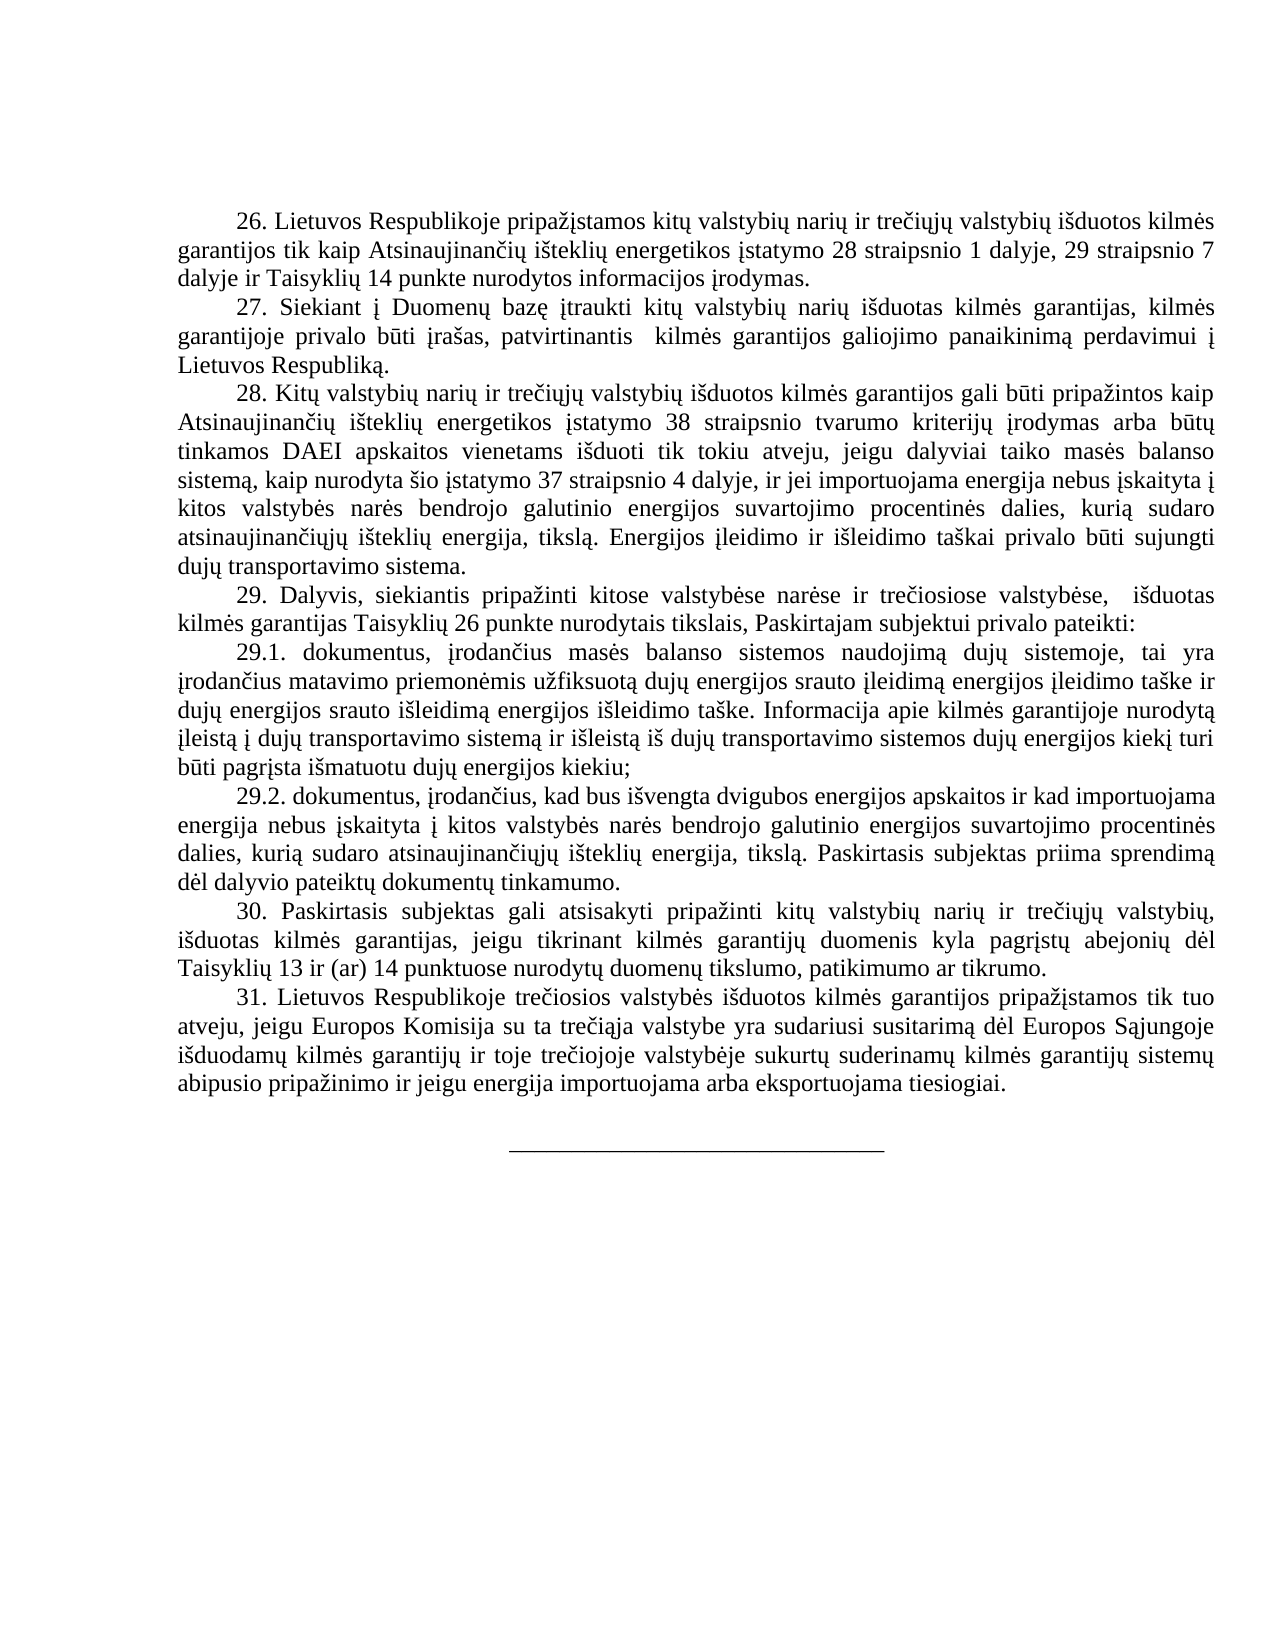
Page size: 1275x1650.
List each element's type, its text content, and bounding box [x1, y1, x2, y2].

text 29. Dalyvis, siekiantis pripažinti kitose valstybėse narėse ir trečiosiose valstybėse, išduotas kilmės garantijas Taisyklių 26 punkte nurodytais tikslais, Paskirtajam subjektui privalo pateikti: [177, 580, 1216, 637]
text 29.1. dokumentus, įrodančius masės balanso sistemos naudojimą dujų sistemoje, tai yra įrodančius matavimo priemonėmis užfiksuotą dujų energijos srauto įleidimą energijos įleidimo taške ir dujų energijos srauto išleidimą energijos išleidimo taške. Informacija apie kilmės garantijoje nurodytą įleistą į dujų transportavimo sistemą ir išleistą iš dujų transportavimo sistemos dujų energijos kiekį turi būti pagrįsta išmatuotu dujų energijos kiekiu; [177, 637, 1216, 781]
text 27. Siekiant į Duomenų bazę įtraukti kitų valstybių narių išduotas kilmės garantijas, kilmės garantijoje privalo būti įrašas, patvirtinantis kilmės garantijos galiojimo panaikinimą perdavimui į Lietuvos Respubliką. [177, 292, 1216, 378]
text 29.2. dokumentus, įrodančius, kad bus išvengta dvigubos energijos apskaitos ir kad importuojama energija nebus įskaityta į kitos valstybės narės bendrojo galutinio energijos suvartojimo procentinės dalies, kurią sudaro atsinaujinančiųjų išteklių energija, tikslą. Paskirtasis subjektas priima sprendimą dėl dalyvio pateiktų dokumentų tinkamumo. [177, 781, 1216, 896]
text 28. Kitų valstybių narių ir trečiųjų valstybių išduotos kilmės garantijos gali būti pripažintos kaip Atsinaujinančių išteklių energetikos įstatymo 38 straipsnio tvarumo kriterijų įrodymas arba būtų tinkamos DAEI apskaitos vienetams išduoti tik tokiu atveju, jeigu dalyviai taiko masės balanso sistemą, kaip nurodyta šio įstatymo 37 straipsnio 4 dalyje, ir jei importuojama energija nebus įskaityta į kitos valstybės narės bendrojo galutinio energijos suvartojimo procentinės dalies, kurią sudaro atsinaujinančiųjų išteklių energija, tikslą. Energijos įleidimo ir išleidimo taškai privalo būti sujungti dujų transportavimo sistema. [177, 378, 1216, 580]
text ______________________________ [177, 1126, 1216, 1155]
text 30. Paskirtasis subjektas gali atsisakyti pripažinti kitų valstybių narių ir trečiųjų valstybių, išduotas kilmės garantijas, jeigu tikrinant kilmės garantijų duomenis kyla pagrįstų abejonių dėl Taisyklių 13 ir (ar) 14 punktuose nurodytų duomenų tikslumo, patikimumo ar tikrumo. [177, 896, 1216, 982]
text 26. Lietuvos Respublikoje pripažįstamos kitų valstybių narių ir trečiųjų valstybių išduotos kilmės garantijos tik kaip Atsinaujinančių išteklių energetikos įstatymo 28 straipsnio 1 dalyje, 29 straipsnio 7 dalyje ir Taisyklių 14 punkte nurodytos informacijos įrodymas. [177, 206, 1216, 292]
text 31. Lietuvos Respublikoje trečiosios valstybės išduotos kilmės garantijos pripažįstamos tik tuo atveju, jeigu Europos Komisija su ta trečiąja valstybe yra sudariusi susitarimą dėl Europos Sąjungoje išduodamų kilmės garantijų ir toje trečiojoje valstybėje sukurtų suderinamų kilmės garantijų sistemų abipusio pripažinimo ir jeigu energija importuojama arba eksportuojama tiesiogiai. [177, 982, 1216, 1097]
